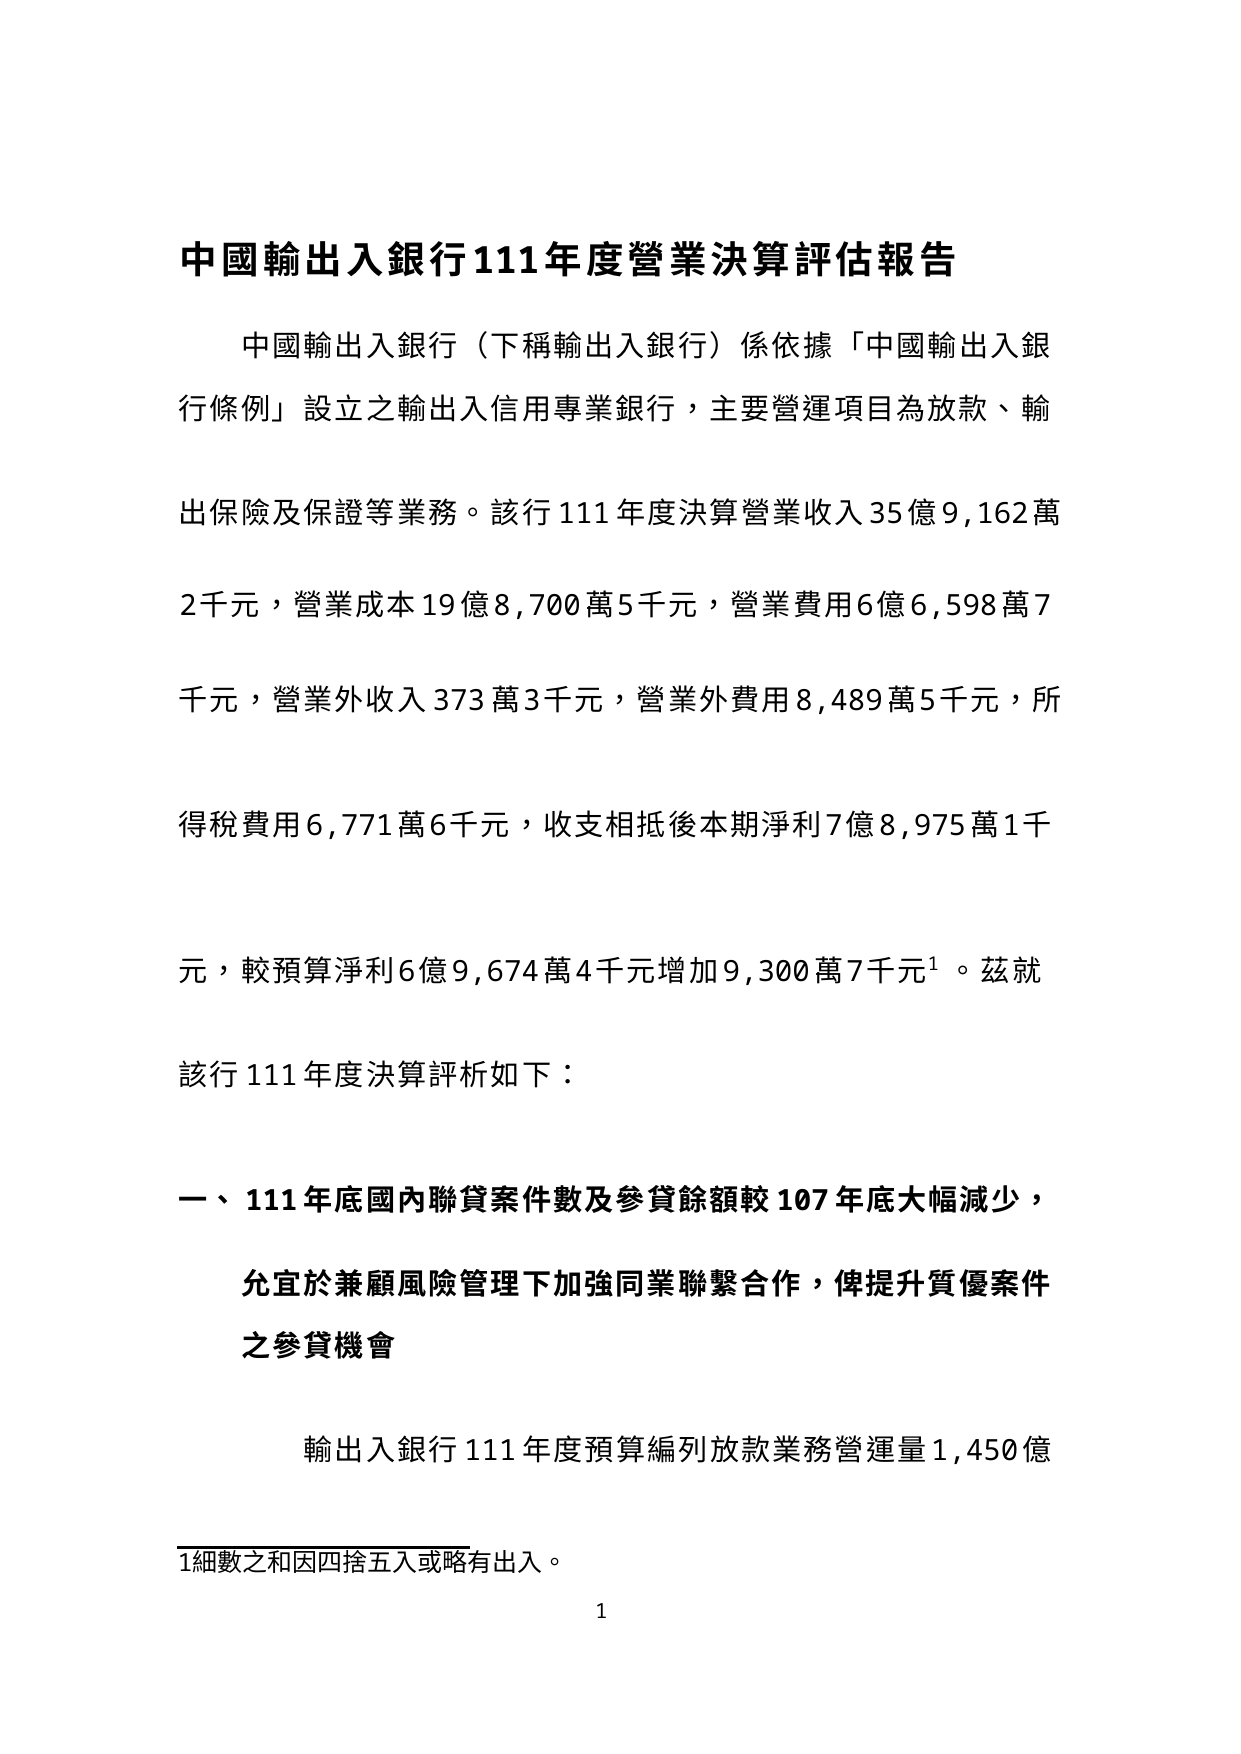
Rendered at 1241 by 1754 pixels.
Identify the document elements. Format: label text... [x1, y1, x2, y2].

text 中國輸出入銀行（下稱輸出入銀行）係依據「中國輸出入銀行條例」設立之輸出入信用專業銀行，主要營運項目為放款、輸出保險及保證等業務。該行111年度決算營業收入35億9,162萬2千元，營業成本19億8,700萬5千元，營業費用6億6,598萬7千元，營業外收入373萬3千元，營業外費用8,489萬5千元，所得稅費用6,771萬6千元，收支相抵後本期淨利7億8,975萬1千元，較預算淨利6億9,674萬4千元增加9,300萬7千元。茲就該行111年度決算評析如下： [177, 302, 1063, 1115]
text 中國輸出入銀行111年度營業決算評估報告 [177, 177, 1063, 302]
text 細數之和因四捨五入或略有出入。 [177, 1548, 1063, 1577]
text 輸出入銀行111年度預算編列放款業務營運量1,450億 [236, 1365, 1063, 1490]
text 一、111年底國內聯貸案件數及參貸餘額較107年底大幅減少，允宜於兼顧風險管理下加強同業聯繫合作，俾提升質優案件之參貸機會 [177, 1115, 1063, 1365]
